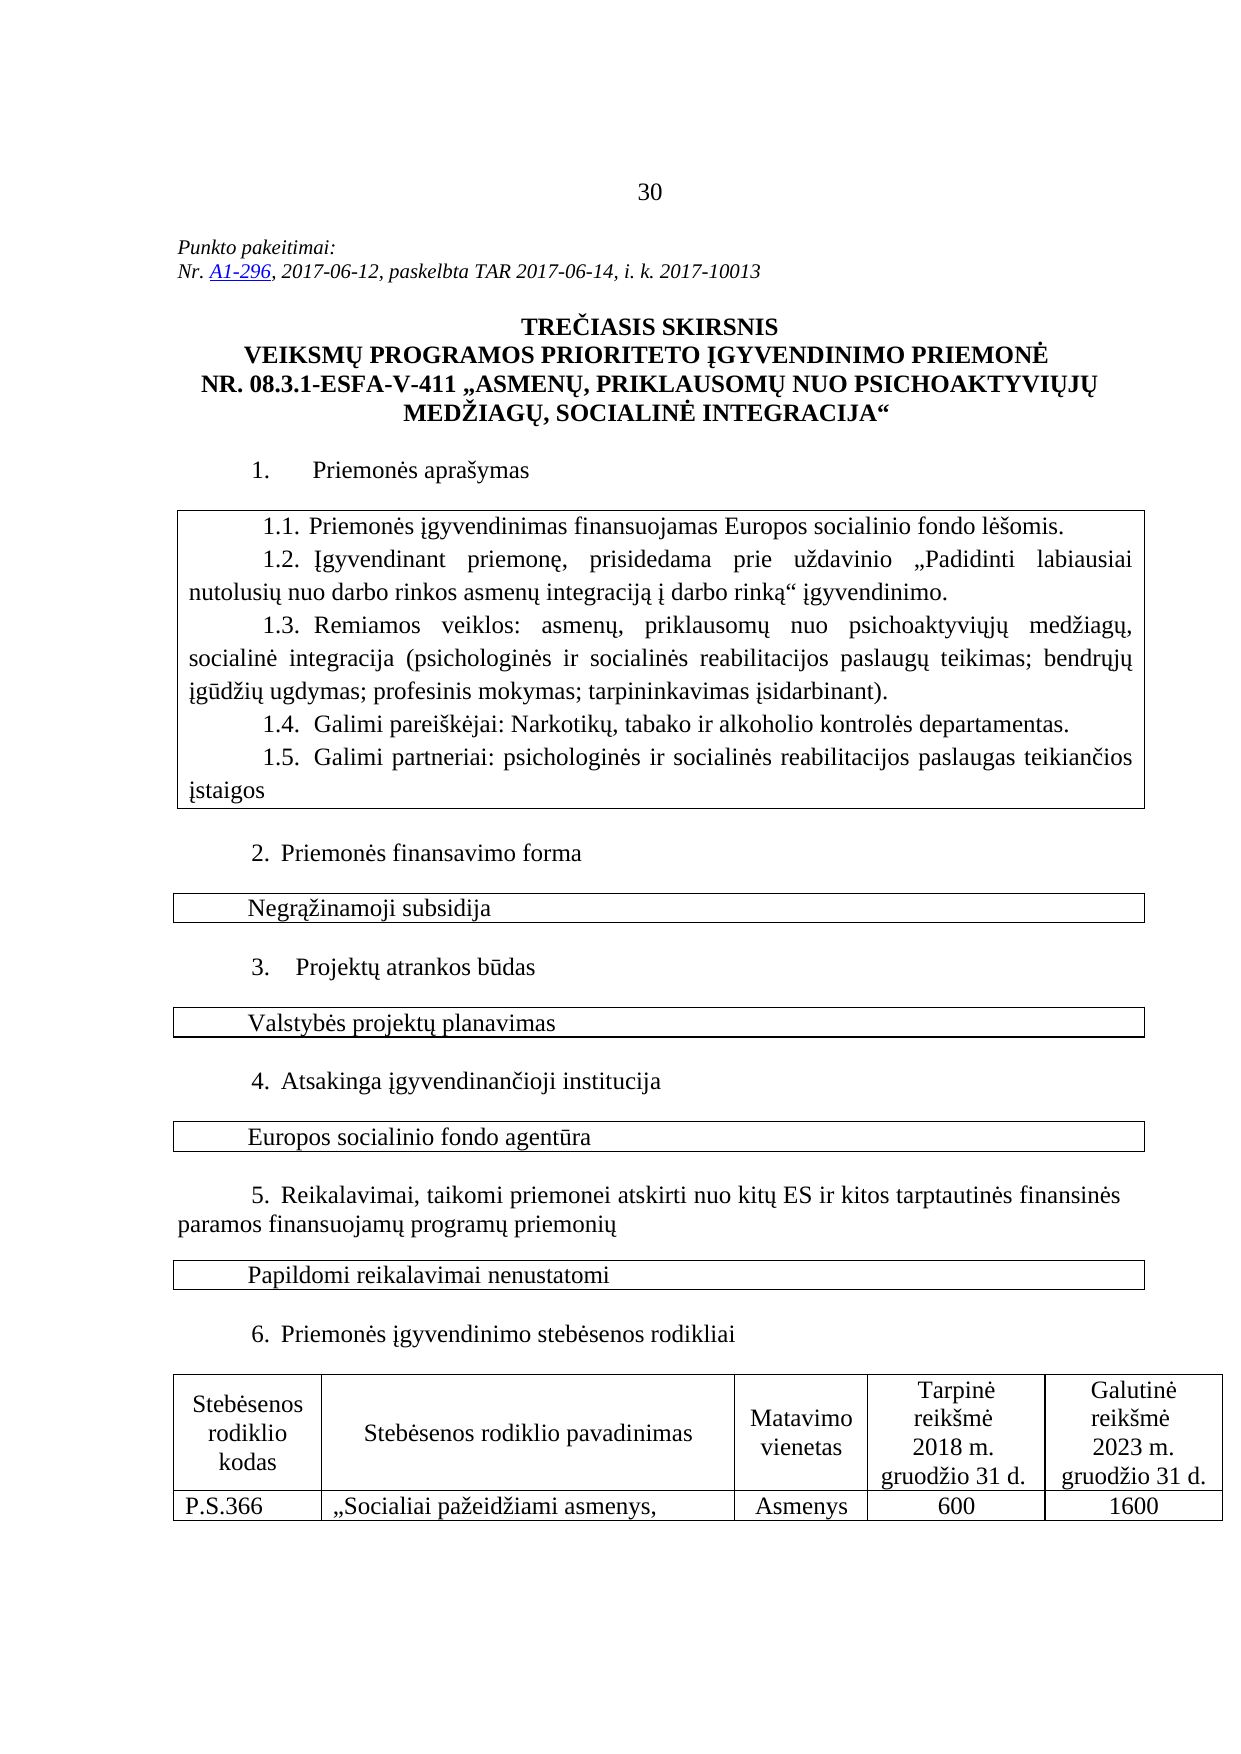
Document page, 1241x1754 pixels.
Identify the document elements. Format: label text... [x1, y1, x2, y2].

table_cell „Socialiai pažeidžiami asmenys, [322, 1491, 734, 1519]
table_cell 1600 [1046, 1491, 1222, 1519]
table_header Papildomi reikalavimai nenustatomi [174, 1261, 1144, 1289]
text TREČIASIS SKIRSNIS [177, 312, 1122, 340]
text NR. 08.3.1-ESFA-V-411 „ASMENŲ, PRIKLAUSOMŲ NUO PSICHOAKTYVIŲJŲ MEDŽIAGŲ, SOCIALINĖ INTEGRACIJA“ [177, 369, 1122, 427]
text 6. Priemonės įgyvendinimo stebėsenos rodikliai [177, 1319, 1122, 1348]
text 2. Priemonės finansavimo forma [177, 838, 1122, 867]
table_header Stebėsenos rodiklio pavadinimas [322, 1375, 734, 1490]
table_header Negrąžinamoji subsidija [174, 894, 1144, 922]
table_header Tarpinė reikšmė 2018 m. gruodžio 31 d. [868, 1375, 1044, 1490]
table_cell Asmenys [735, 1491, 867, 1519]
table_header Valstybės projektų planavimas [174, 1008, 1144, 1036]
text 1. Priemonės aprašymas [177, 455, 1122, 484]
table_header Matavimo vienetas [735, 1375, 867, 1490]
table_cell P.S.366 [174, 1491, 321, 1519]
text Nr. A1-296, 2017-06-12, paskelbta TAR 2017-06-14, i. k. 2017-10013 [177, 259, 1122, 283]
table_cell 600 [868, 1491, 1044, 1519]
table_header Europos socialinio fondo agentūra [174, 1122, 1144, 1151]
text 4. Atsakinga įgyvendinančioji institucija [177, 1066, 1122, 1095]
text VEIKSMŲ PROGRAMOS PRIORITETO ĮGYVENDINIMO PRIEMONĖ [177, 340, 1122, 369]
table_header Stebėsenos rodiklio kodas [174, 1375, 321, 1490]
text 5. Reikalavimai, taikomi priemonei atskirti nuo kitų ES ir kitos tarptautinės finansinės paramos finansuojamų programų priemonių [177, 1180, 1122, 1238]
text Punkto pakeitimai: [177, 235, 1122, 259]
table_header Galutinė reikšmė 2023 m. gruodžio 31 d. [1046, 1375, 1222, 1490]
text 3. Projektų atrankos būdas [177, 952, 1122, 981]
table_header 1.1. Priemonės įgyvendinimas finansuojamas Europos socialinio fondo lėšomis. 1.2. Įgyvendinant priemonę, prisidedama prie uždavinio „Padidinti labiausiai nutolusių nuo darbo rinkos asmenų integraciją į darbo rinką“ įgyvendinimo. 1.3. Remiamos veiklos: asmenų, priklausomų nuo psichoaktyviųjų medžiagų, socialinė integracija (psichologinės ir socialinės reabilitacijos paslaugų teikimas; bendrųjų įgūdžių ugdymas; profesinis mokymas; tarpininkavimas įsidarbinant). 1.4. Galimi pareiškėjai: Narkotikų, tabako ir alkoholio kontrolės departamentas. 1.5. Galimi partneriai: psichologinės ir socialinės reabilitacijos paslaugas teikiančios įstaigos [178, 511, 1144, 808]
